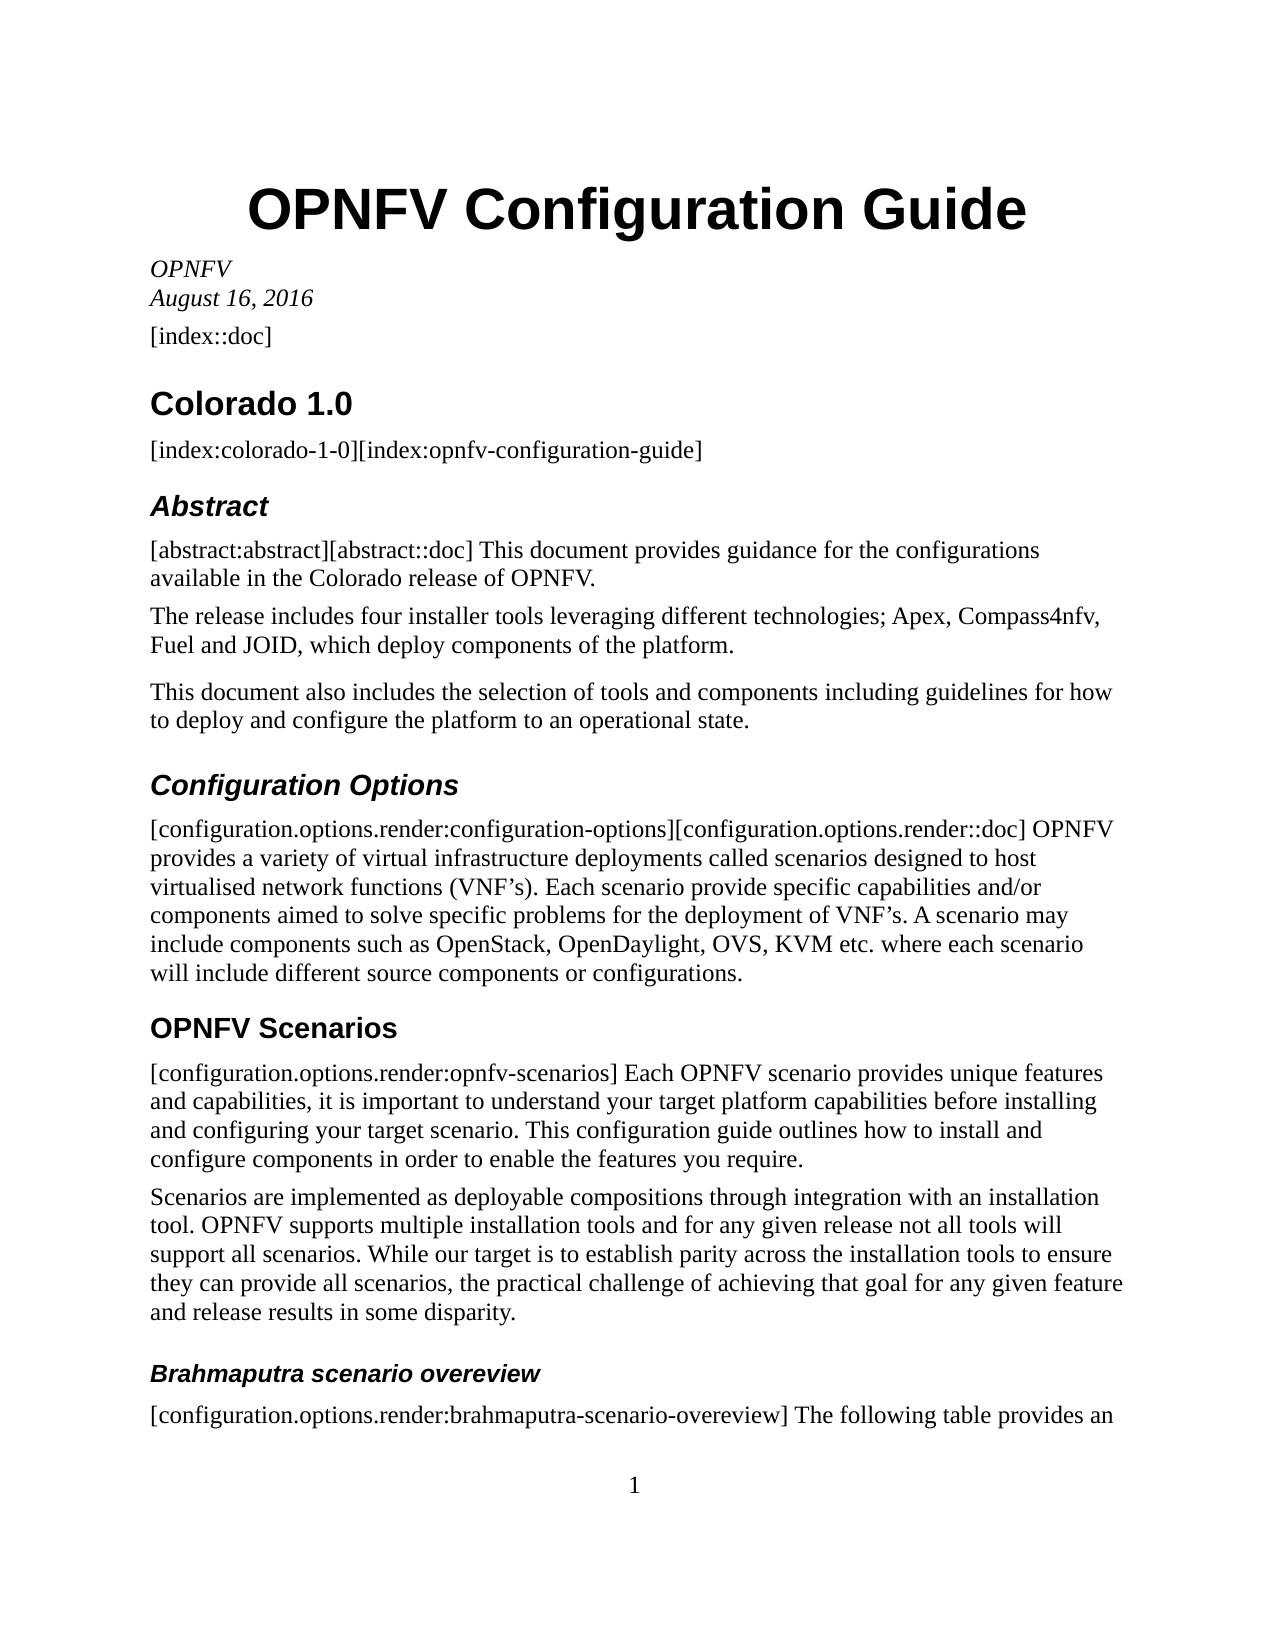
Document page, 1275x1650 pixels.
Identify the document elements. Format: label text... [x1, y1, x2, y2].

text The release includes four installer tools leveraging different technologies; Apex, Compass4nfv, Fuel and JOID, which deploy components of the platform. [150, 601, 1125, 659]
text OPNFV [150, 254, 1125, 283]
title OPNFV Configuration Guide [150, 175, 1125, 242]
subtitle OPNFV Scenarios [150, 1012, 1125, 1045]
subtitle Abstract [150, 489, 1125, 522]
text Scenarios are implemented as deployable compositions through integration with an installation tool. OPNFV supports multiple installation tools and for any given release not all tools will support all scenarios. While our target is to establish parity across the installation tools to ensure they can provide all scenarios, the practical challenge of achieving that goal for any given feature and release results in some disparity. [150, 1182, 1125, 1325]
text [index::doc] [150, 321, 1125, 350]
text [abstract:abstract][abstract::doc] This document provides guidance for the configurations available in the Colorado release of OPNFV. [150, 535, 1125, 592]
subtitle Colorado 1.0 [150, 384, 1125, 422]
text August 16, 2016 [150, 283, 1125, 312]
subtitle Configuration Options [150, 768, 1125, 802]
text [index:colorado-1-0][index:opnfv-configuration-guide] [150, 435, 1125, 464]
text [configuration.options.render:opnfv-scenarios] Each OPNFV scenario provides unique features and capabilities, it is important to understand your target platform capabilities before installing and configuring your target scenario. This configuration guide outlines how to install and configure components in order to enable the features you require. [150, 1058, 1125, 1173]
text This document also includes the selection of tools and components including guidelines for how to deploy and configure the platform to an operational state. [150, 677, 1125, 734]
subtitle Brahmaputra scenario overeview [150, 1359, 1125, 1388]
text [configuration.options.render:configuration-options][configuration.options.render::doc] OPNFV provides a variety of virtual infrastructure deployments called scenarios designed to host virtualised network functions (VNF’s). Each scenario provide specific capabilities and/or components aimed to solve specific problems for the deployment of VNF’s. A scenario may include components such as OpenStack, OpenDaylight, OVS, KVM etc. where each scenario will include different source components or configurations. [150, 814, 1125, 987]
text [configuration.options.render:brahmaputra-scenario-overeview] The following table provides an [150, 1400, 1125, 1429]
